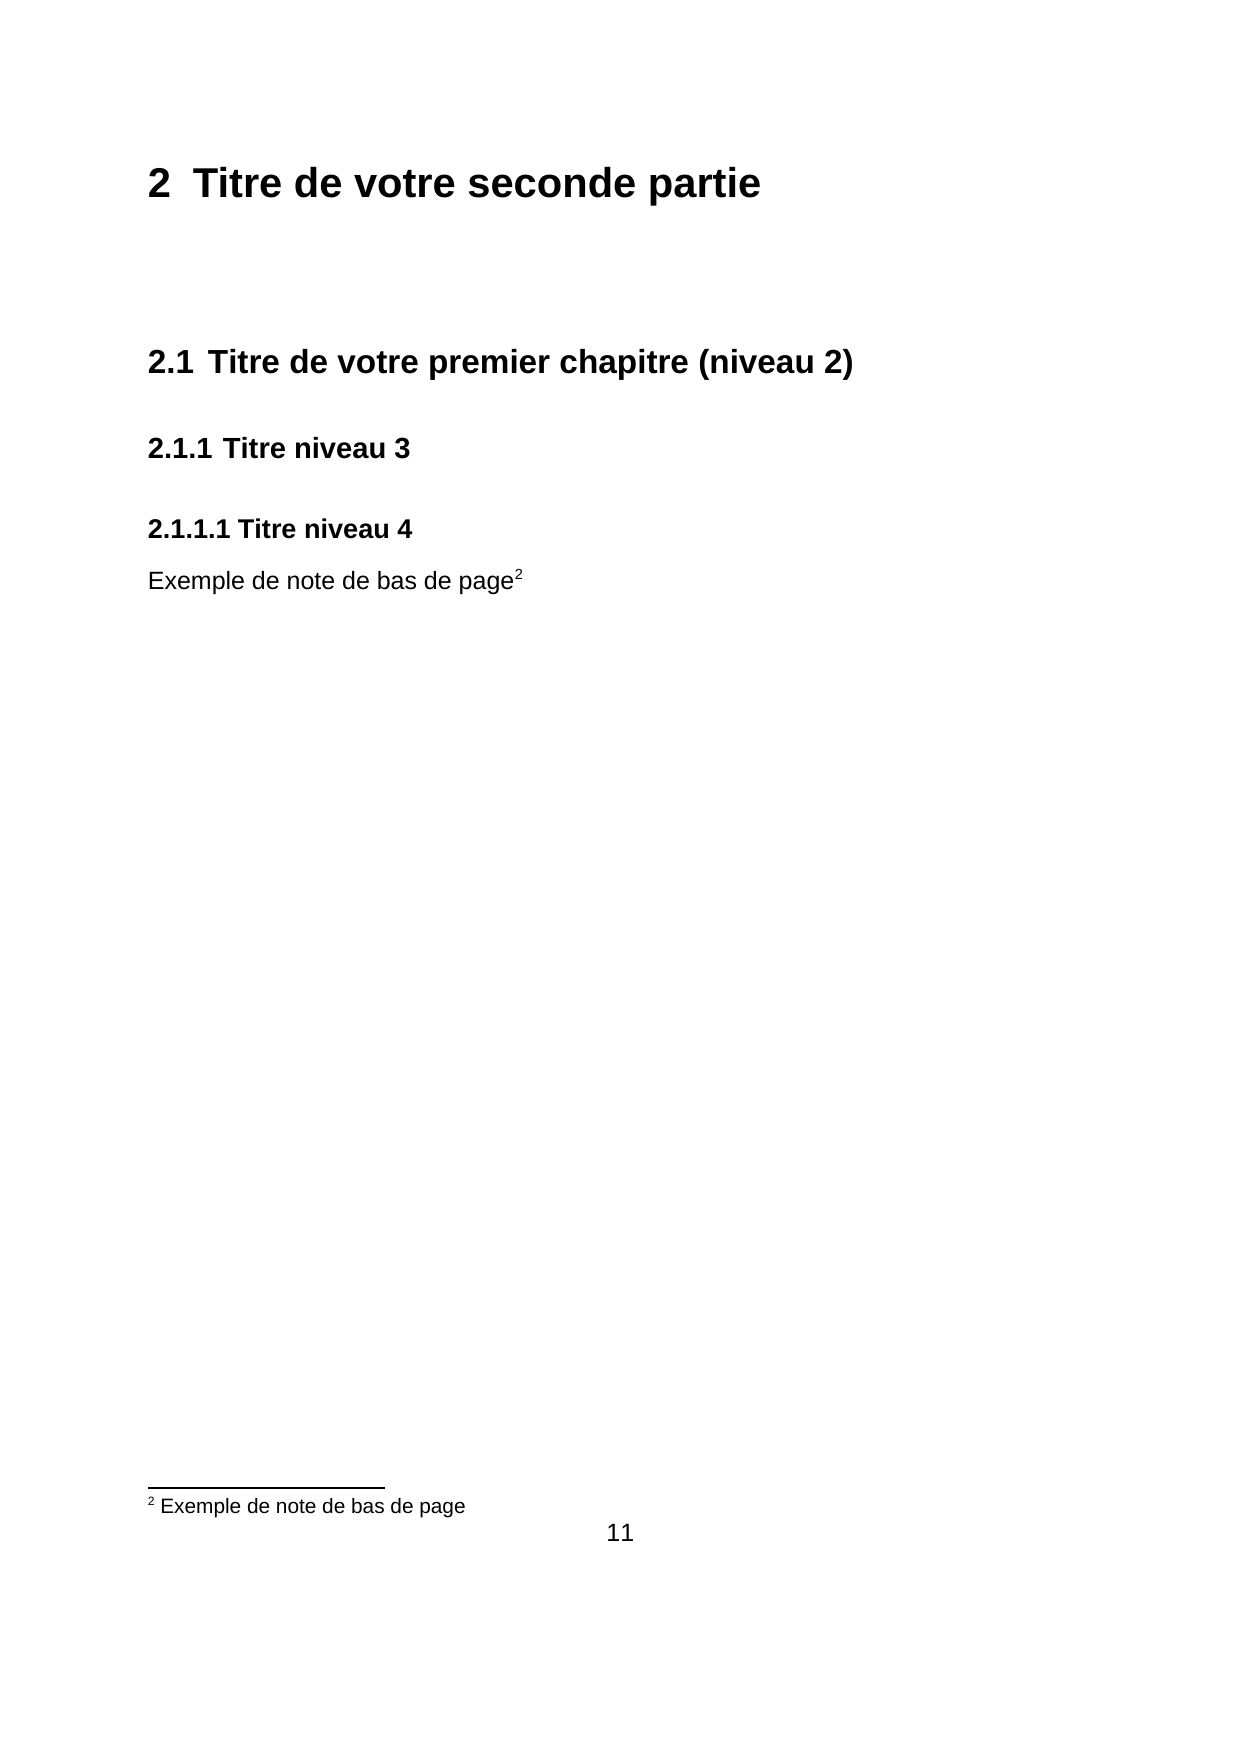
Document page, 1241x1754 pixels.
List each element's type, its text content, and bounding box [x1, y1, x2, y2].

subtitle Titre de votre seconde partie [148, 158, 1093, 206]
subtitle Titre niveau 4 [148, 513, 1093, 544]
text Exemple de note de bas de page [148, 1494, 1093, 1518]
text Exemple de note de bas de page [148, 566, 1093, 594]
subtitle Titre de votre premier chapitre (niveau 2) [148, 342, 1093, 381]
subtitle Titre niveau 3 [148, 431, 1093, 465]
